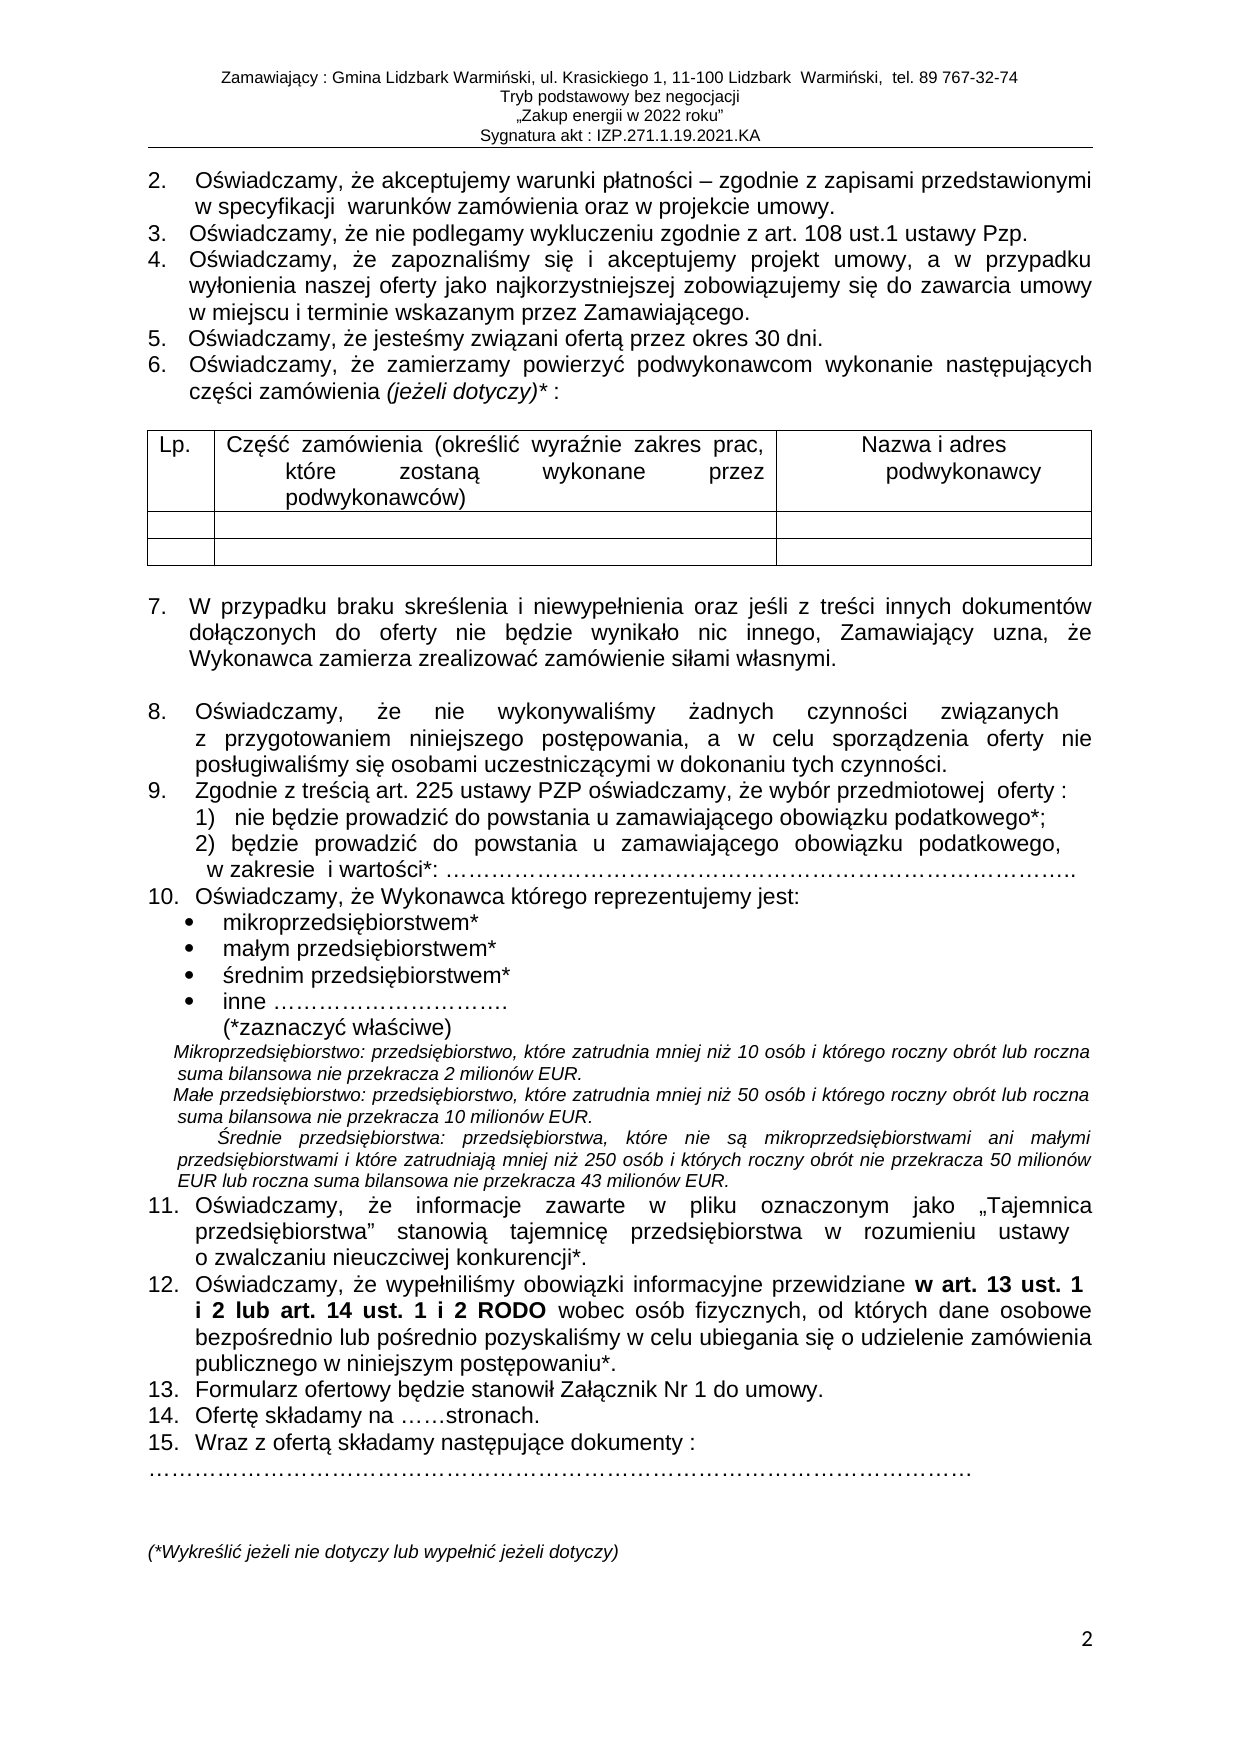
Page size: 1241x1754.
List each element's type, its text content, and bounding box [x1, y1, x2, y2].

list Oświadczamy, że wypełniliśmy obowiązki informacyjne przewidziane w art. 13 ust. 1 i 2 lub art. 14 ust. 1 i 2 RODO wobec osób fizycznych, od których dane osobowe bezpośrednio lub pośrednio pozyskaliśmy w celu ubiegania się o udzielenie zamówienia publicznego w niniejszym postępowaniu*. [148, 1271, 1093, 1376]
text Małe przedsiębiorstwo: przedsiębiorstwo, które zatrudnia mniej niż 50 osób i którego roczny obrót lub roczna suma bilansowa nie przekracza 10 milionów EUR. [148, 1084, 1093, 1127]
list Oświadczamy, że informacje zawarte w pliku oznaczonym jako „Tajemnica przedsiębiorstwa” stanowią tajemnicę przedsiębiorstwa w rozumieniu ustawy o zwalczaniu nieuczciwej konkurencji*. [148, 1192, 1093, 1271]
list Oświadczamy, że akceptujemy warunki płatności – zgodnie z zapisami przedstawionymi w specyfikacji warunków zamówienia oraz w projekcie umowy. [148, 167, 1093, 219]
table_header Lp. [148, 431, 214, 511]
list Oświadczamy, że zamierzamy powierzyć podwykonawcom wykonanie następujących części zamówienia (jeżeli dotyczy)* : [148, 351, 1093, 404]
text (*Wykreślić jeżeli nie dotyczy lub wypełnić jeżeli dotyczy) [148, 1541, 1093, 1563]
text Średnie przedsiębiorstwa: przedsiębiorstwa, które nie są mikroprzedsiębiorstwami ani małymi przedsiębiorstwami i które zatrudniają mniej niż 250 osób i których roczny obrót nie przekracza 50 milionów EUR lub roczna suma bilansowa nie przekracza 43 milionów EUR. [148, 1127, 1093, 1192]
text ……………………………………………………………………………………………… [148, 1455, 1093, 1482]
list Zgodnie z treścią art. 225 ustawy PZP oświadczamy, że wybór przedmiotowej oferty : [148, 777, 1093, 803]
text Mikroprzedsiębiorstwo: przedsiębiorstwo, które zatrudnia mniej niż 10 osób i którego roczny obrót lub roczna suma bilansowa nie przekracza 2 milionów EUR. [148, 1041, 1093, 1084]
list małym przedsiębiorstwem* [185, 935, 1093, 962]
list mikroprzedsiębiorstwem* [185, 909, 1093, 935]
list Formularz ofertowy będzie stanowił Załącznik Nr 1 do umowy. [148, 1376, 1093, 1402]
table_cell [777, 539, 1091, 565]
table_header Nazwa i adres podwykonawcy [777, 431, 1091, 511]
text 2) będzie prowadzić do powstania u zamawiającego obowiązku podatkowego, w zakresie i wartości*: ……………………………………………………………………….. [195, 830, 1093, 883]
list Oświadczamy, że nie podlegamy wykluczeniu zgodnie z art. 108 ust.1 ustawy Pzp. [148, 219, 1093, 246]
list Wraz z ofertą składamy następujące dokumenty : [148, 1429, 1093, 1455]
table_cell [148, 512, 214, 538]
list W przypadku braku skreślenia i niewypełnienia oraz jeśli z treści innych dokumentów dołączonych do oferty nie będzie wynikało nic innego, Zamawiający uzna, że Wykonawca zamierza zrealizować zamówienie siłami własnymi. [148, 593, 1093, 672]
table_cell [215, 512, 776, 538]
table_cell [777, 512, 1091, 538]
list średnim przedsiębiorstwem* [185, 962, 1093, 988]
list Ofertę składamy na ……stronach. [148, 1402, 1093, 1429]
text 1) nie będzie prowadzić do powstania u zamawiającego obowiązku podatkowego*; [195, 803, 1093, 830]
list Oświadczamy, że zapoznaliśmy się i akceptujemy projekt umowy, a w przypadku wyłonienia naszej oferty jako najkorzystniejszej zobowiązujemy się do zawarcia umowy w miejscu i terminie wskazanym przez Zamawiającego. [148, 246, 1093, 325]
table_cell [148, 539, 214, 565]
list Oświadczamy, że jesteśmy związani ofertą przez okres 30 dni. [148, 325, 1093, 351]
table_header Część zamówienia (określić wyraźnie zakres prac, które zostaną wykonane przez podwykonawców) [215, 431, 776, 511]
table_cell [215, 539, 776, 565]
list Oświadczamy, że Wykonawca którego reprezentujemy jest: [148, 883, 1093, 909]
list inne …………………………. [185, 988, 1093, 1014]
list Oświadczamy, że nie wykonywaliśmy żadnych czynności związanych z przygotowaniem niniejszego postępowania, a w celu sporządzenia oferty nie posługiwaliśmy się osobami uczestniczącymi w dokonaniu tych czynności. [148, 698, 1093, 777]
list (*zaznaczyć właściwe) [223, 1014, 1093, 1041]
